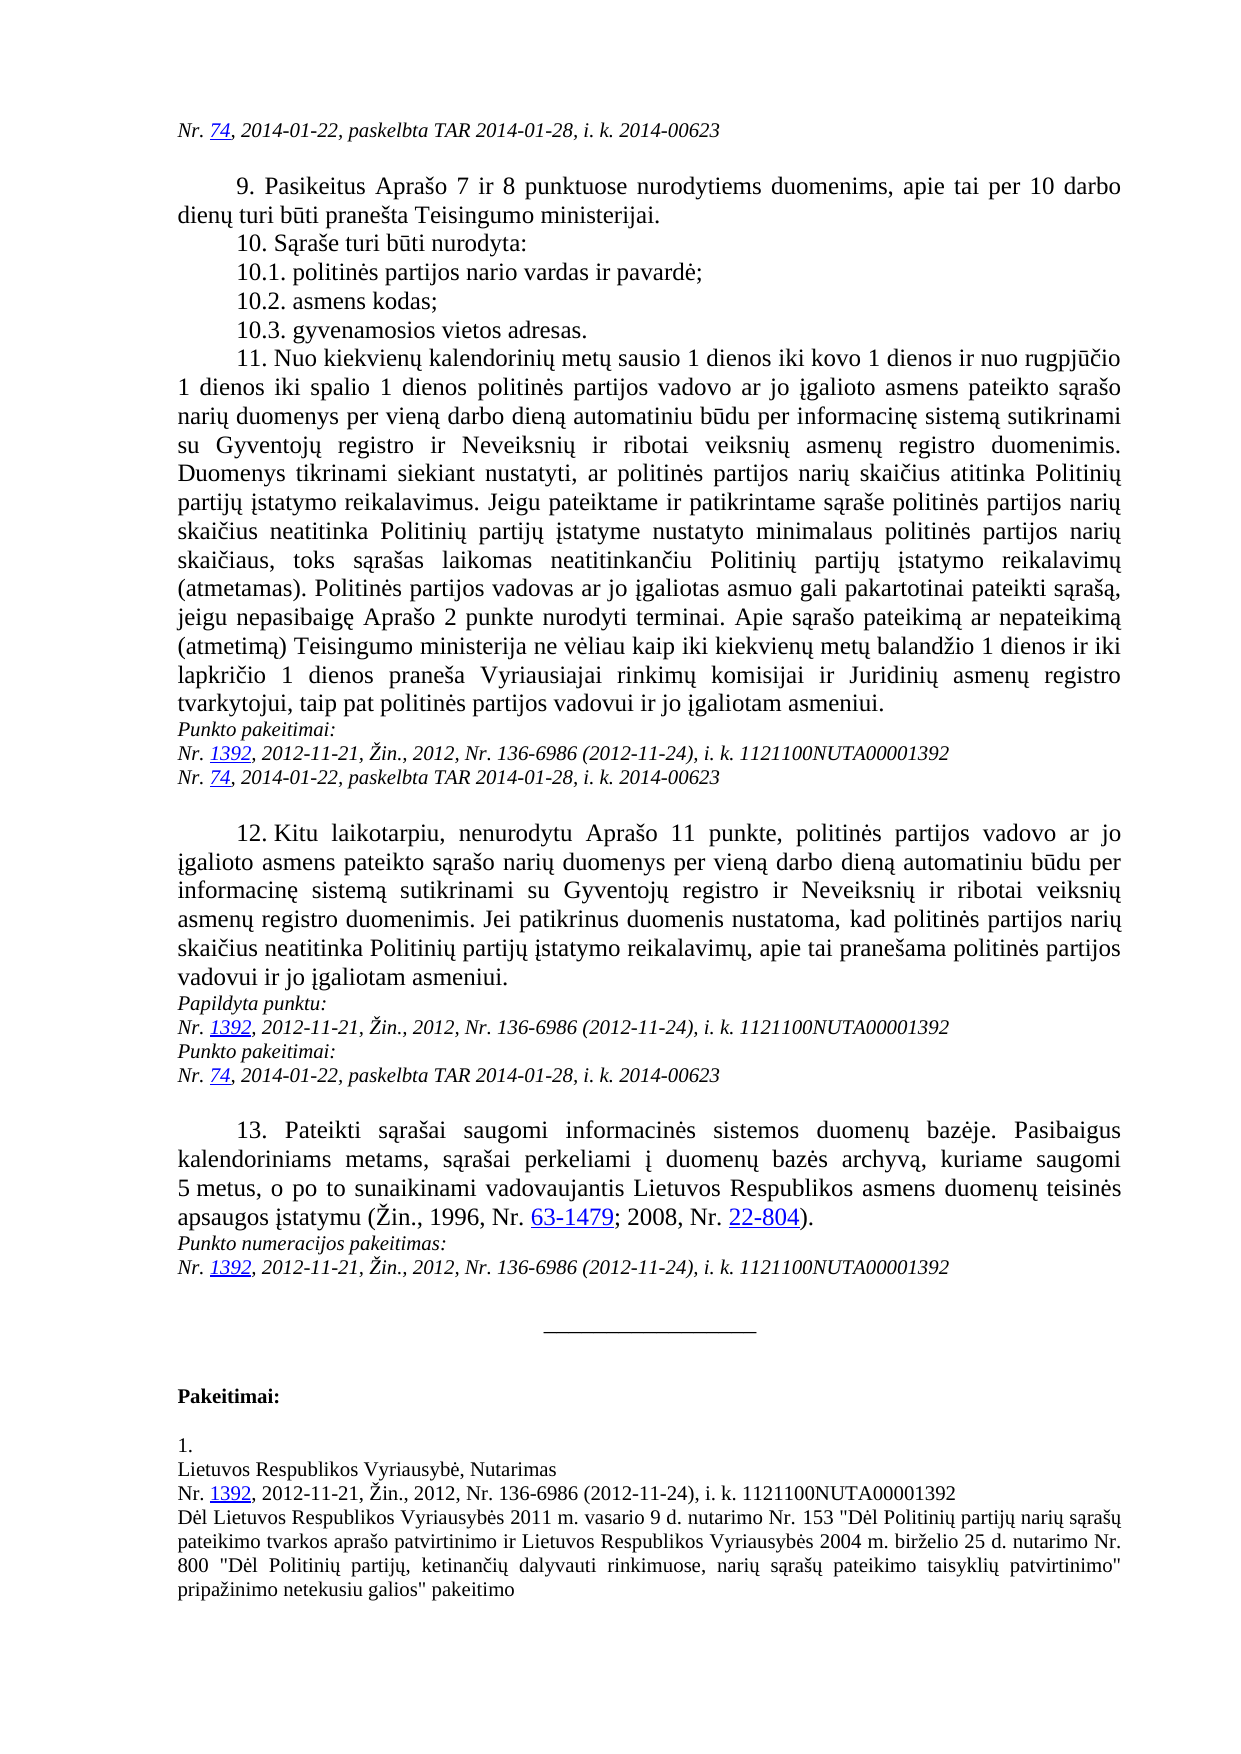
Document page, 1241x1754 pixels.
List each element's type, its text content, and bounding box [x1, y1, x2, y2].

text 12. Kitu laikotarpiu, nenurodytu Aprašo 11 punkte, politinės partijos vadovo ar jo įgalioto asmens pateikto sąrašo narių duomenys per vieną darbo dieną automatiniu būdu per informacinę sistemą sutikrinami su Gyventojų registro ir Neveiksnių ir ribotai veiksnių asmenų registro duomenimis. Jei patikrinus duomenis nustatoma, kad politinės partijos narių skaičius neatitinka Politinių partijų įstatymo reikalavimų, apie tai pranešama politinės partijos vadovui ir jo įgaliotam asmeniui. [177, 818, 1122, 991]
text Nr. 1392, 2012-11-21, Žin., 2012, Nr. 136-6986 (2012-11-24), i. k. 1121100NUTA00001392 [177, 1255, 1122, 1279]
text 10.1. politinės partijos nario vardas ir pavardė; [177, 257, 1122, 286]
text 9. Pasikeitus Aprašo 7 ir 8 punktuose nurodytiems duomenims, apie tai per 10 darbo dienų turi būti pranešta Teisingumo ministerijai. [177, 171, 1122, 228]
text 1. [177, 1432, 1122, 1457]
text Dėl Lietuvos Respublikos Vyriausybės 2011 m. vasario 9 d. nutarimo Nr. 153 "Dėl Politinių partijų narių sąrašų pateikimo tvarkos aprašo patvirtinimo ir Lietuvos Respublikos Vyriausybės 2004 m. birželio 25 d. nutarimo Nr. 800 "Dėl Politinių partijų, ketinančių dalyvauti rinkimuose, narių sąrašų pateikimo taisyklių patvirtinimo" pripažinimo netekusiu galios" pakeitimo [177, 1505, 1122, 1601]
text 10.3. gyvenamosios vietos adresas. [177, 315, 1122, 343]
text 10.2. asmens kodas; [177, 286, 1122, 315]
text 13. Pateikti sąrašai saugomi informacinės sistemos duomenų bazėje. Pasibaigus kalendoriniams metams, sąrašai perkeliami į duomenų bazės archyvą, kuriame saugomi 5 metus, o po to sunaikinami vadovaujantis Lietuvos Respublikos asmens duomenų teisinės apsaugos įstatymu (Žin., 1996, Nr. 63-1479; 2008, Nr. 22-804). [177, 1116, 1122, 1231]
text 10. Sąraše turi būti nurodyta: [177, 228, 1122, 257]
text Nr. 1392, 2012-11-21, Žin., 2012, Nr. 136-6986 (2012-11-24), i. k. 1121100NUTA00001392 [177, 1481, 1122, 1505]
text Nr. 74, 2014-01-22, paskelbta TAR 2014-01-28, i. k. 2014-00623 [177, 765, 1122, 789]
text Nr. 74, 2014-01-22, paskelbta TAR 2014-01-28, i. k. 2014-00623 [177, 1063, 1122, 1087]
text Pakeitimai: [177, 1384, 1122, 1408]
text Papildyta punktu: [177, 991, 1122, 1015]
text Punkto pakeitimai: [177, 1039, 1122, 1063]
text Nr. 1392, 2012-11-21, Žin., 2012, Nr. 136-6986 (2012-11-24), i. k. 1121100NUTA00001392 [177, 1015, 1122, 1039]
text Punkto numeracijos pakeitimas: [177, 1231, 1122, 1255]
text Nr. 74, 2014-01-22, paskelbta TAR 2014-01-28, i. k. 2014-00623 [177, 118, 1122, 142]
text Lietuvos Respublikos Vyriausybė, Nutarimas [177, 1457, 1122, 1481]
text _________________ [177, 1307, 1122, 1336]
text Nr. 1392, 2012-11-21, Žin., 2012, Nr. 136-6986 (2012-11-24), i. k. 1121100NUTA00001392 [177, 741, 1122, 765]
text Punkto pakeitimai: [177, 717, 1122, 741]
text 11. Nuo kiekvienų kalendorinių metų sausio 1 dienos iki kovo 1 dienos ir nuo rugpjūčio 1 dienos iki spalio 1 dienos politinės partijos vadovo ar jo įgalioto asmens pateikto sąrašo narių duomenys per vieną darbo dieną automatiniu būdu per informacinę sistemą sutikrinami su Gyventojų registro ir Neveiksnių ir ribotai veiksnių asmenų registro duomenimis. Duomenys tikrinami siekiant nustatyti, ar politinės partijos narių skaičius atitinka Politinių partijų įstatymo reikalavimus. Jeigu pateiktame ir patikrintame sąraše politinės partijos narių skaičius neatitinka Politinių partijų įstatyme nustatyto minimalaus politinės partijos narių skaičiaus, toks sąrašas laikomas neatitinkančiu Politinių partijų įstatymo reikalavimų (atmetamas). Politinės partijos vadovas ar jo įgaliotas asmuo gali pakartotinai pateikti sąrašą, jeigu nepasibaigę Aprašo 2 punkte nurodyti terminai. Apie sąrašo pateikimą ar nepateikimą (atmetimą) Teisingumo ministerija ne vėliau kaip iki kiekvienų metų balandžio 1 dienos ir iki lapkričio 1 dienos praneša Vyriausiajai rinkimų komisijai ir Juridinių asmenų registro tvarkytojui, taip pat politinės partijos vadovui ir jo įgaliotam asmeniui. [177, 343, 1122, 717]
